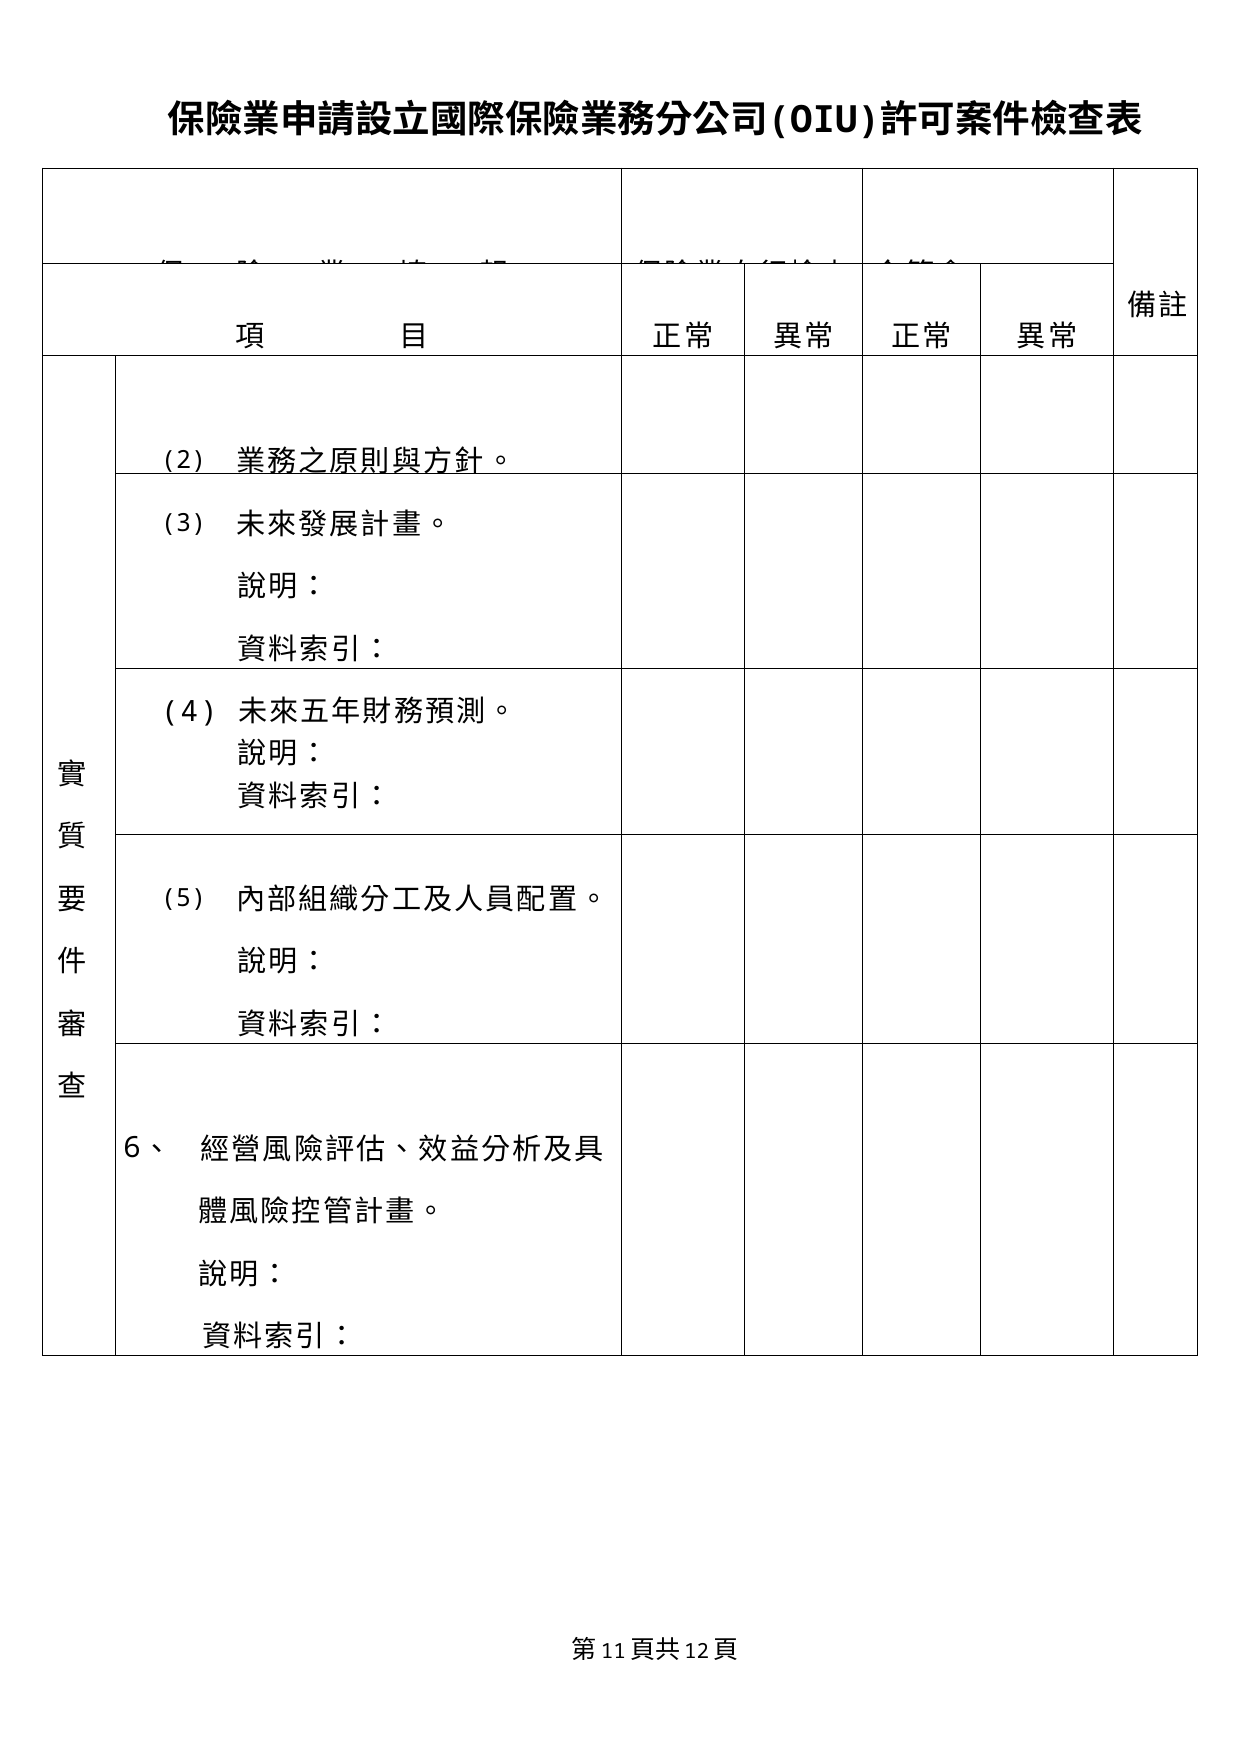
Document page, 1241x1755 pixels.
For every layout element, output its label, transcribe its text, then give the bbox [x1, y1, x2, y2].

table_cell 項 目 [43, 264, 621, 355]
table_cell 異常 [745, 264, 862, 355]
table_cell [863, 669, 980, 834]
table_cell 未來五年財務預測。 說明： 資料索引： [116, 669, 621, 834]
table_cell [1114, 474, 1197, 667]
table_header 保險業自行檢查結果 [622, 169, 862, 263]
table_cell [981, 474, 1113, 667]
table_cell [981, 669, 1113, 834]
table_cell [745, 474, 862, 667]
table_cell 正常 [622, 264, 744, 355]
table_cell [745, 356, 862, 473]
table_cell [863, 1044, 980, 1355]
table_cell [863, 835, 980, 1042]
table_cell [622, 474, 744, 667]
table_cell 實 質 要 件 審 查 [43, 356, 115, 1355]
table_cell [622, 356, 744, 473]
table_cell 內部組織分工及人員配置。 說明： 資料索引： [116, 835, 621, 1042]
table_cell [1114, 1044, 1197, 1355]
table_cell [981, 1044, 1113, 1355]
table_cell [981, 356, 1113, 473]
table_header 金管會 審查意見 [863, 169, 1113, 263]
table_cell [622, 1044, 744, 1355]
table_cell 經營風險評估、效益分析及具體風險控管計畫。 說明： 資料索引： [116, 1044, 621, 1355]
table_header 保 險 業 填 報 [43, 169, 621, 263]
table_cell 異常 [981, 264, 1113, 355]
table_cell [863, 356, 980, 473]
table_cell [745, 669, 862, 834]
table_cell [622, 669, 744, 834]
table_cell [1114, 669, 1197, 834]
table_cell [622, 835, 744, 1042]
table_cell [745, 835, 862, 1042]
table_cell [863, 474, 980, 667]
table_cell [745, 1044, 862, 1355]
table_cell 未來發展計畫。 說明： 資料索引： [116, 474, 621, 667]
table_cell [981, 835, 1113, 1042]
table_header 備註 [1114, 169, 1197, 355]
table_cell [1114, 835, 1197, 1042]
table_cell 正常 [863, 264, 980, 355]
table_cell 業務之原則與方針。 說明： 資料索引： [116, 356, 621, 473]
table_cell [1114, 356, 1197, 473]
